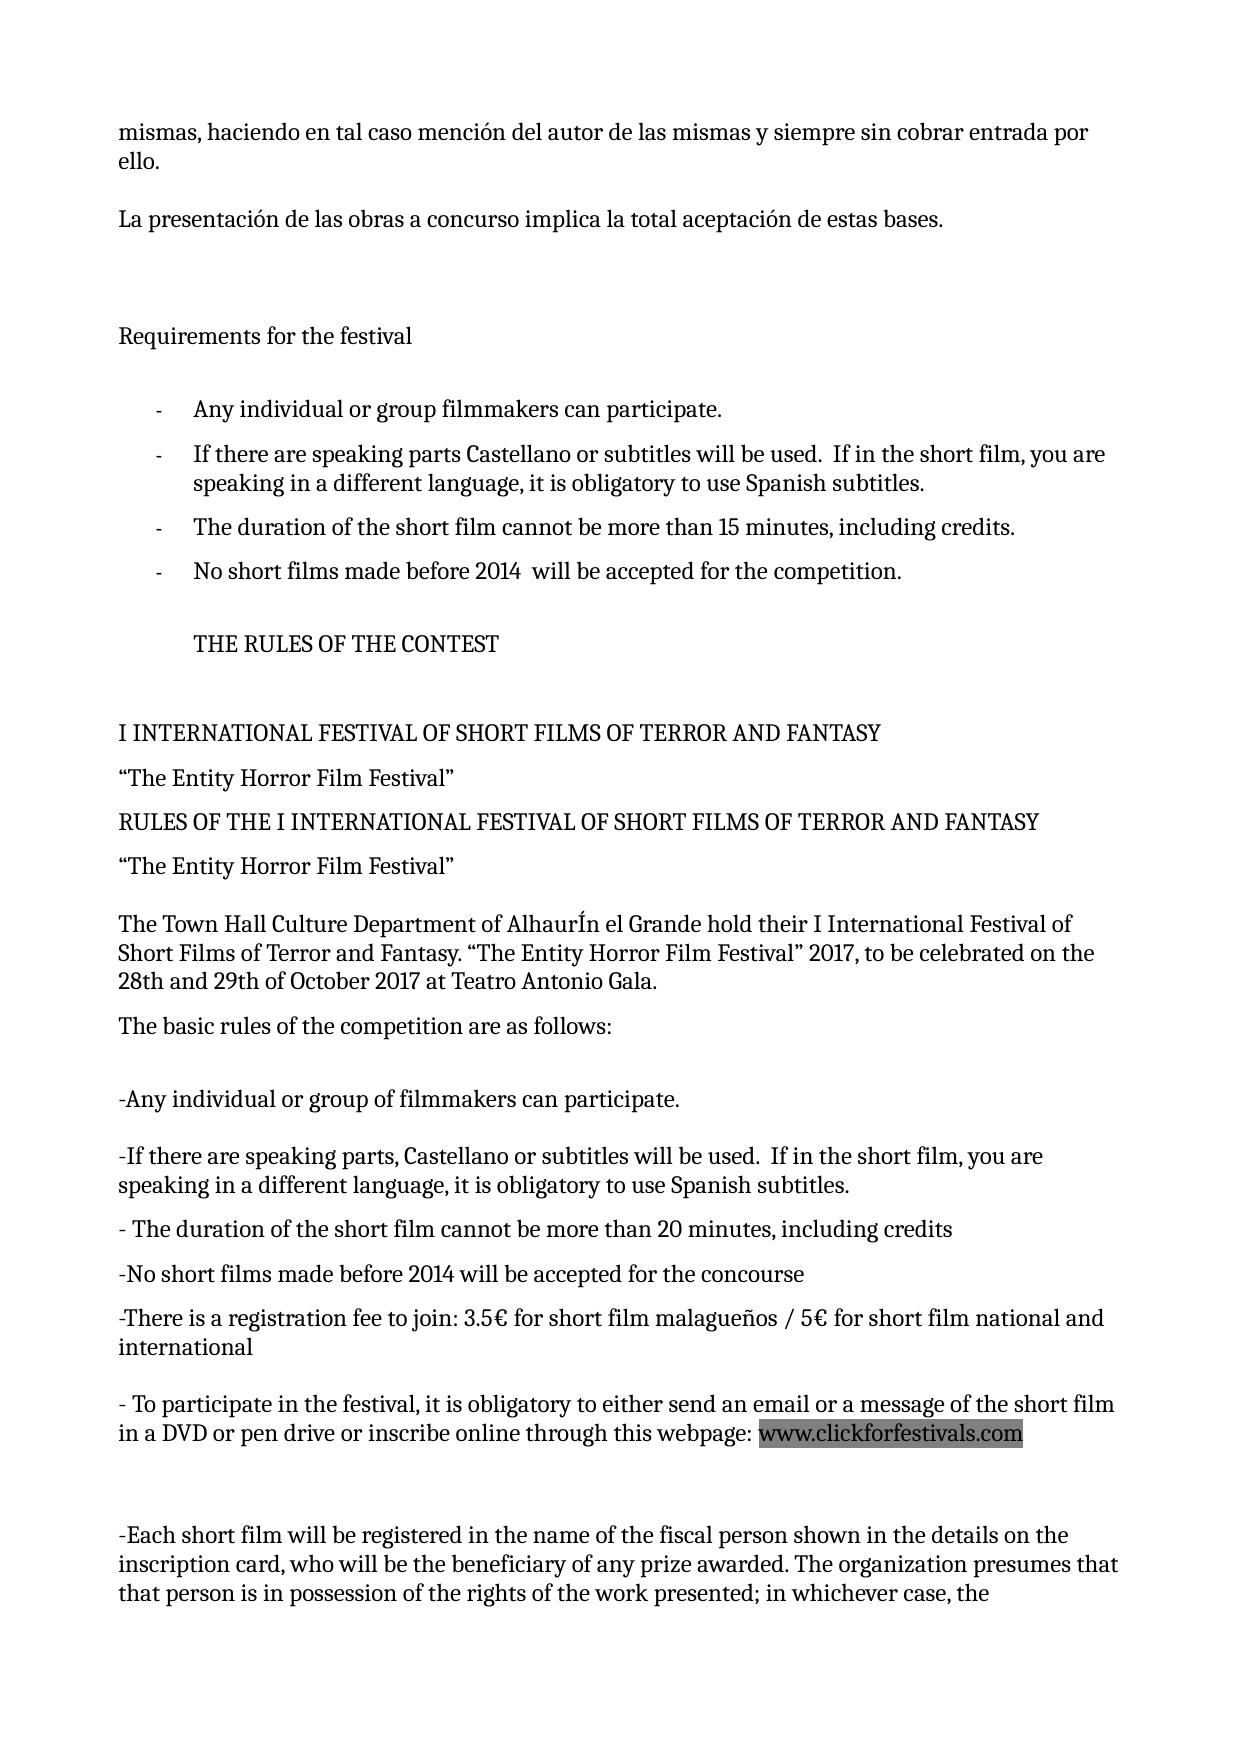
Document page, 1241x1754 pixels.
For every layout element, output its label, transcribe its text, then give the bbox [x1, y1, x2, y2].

text “The Entity Horror Film Festival” The Town Hall Culture Department of AlhaurÍn el Grande hold their I International Festival of Short Films of Terror and Fantasy. “The Entity Horror Film Festival” 2017, to be celebrated on the 28th and 29th of October 2017 at Teatro Antonio Gala. [118, 852, 1122, 996]
text -Each short film will be registered in the name of the fiscal person shown in the details on the inscription card, who will be the beneficiary of any prize awarded. The organization presumes that that person is in possession of the rights of the work presented; in whichever case, the [118, 1492, 1122, 1607]
list Any individual or group filmmakers can participate. [156, 395, 1122, 424]
text La presentación de las obras a concurso implica la total aceptación de estas bases. [118, 205, 1122, 234]
text -Any individual or group of filmmakers can participate. -If there are speaking parts, Castellano or subtitles will be used. If in the short film, you are speaking in a different language, it is obligatory to use Spanish subtitles. [118, 1056, 1122, 1200]
list If there are speaking parts Castellano or subtitles will be used. If in the short film, you are speaking in a different language, it is obligatory to use Spanish subtitles. [156, 440, 1122, 497]
text I INTERNATIONAL FESTIVAL OF SHORT FILMS OF TERROR AND FANTASY [118, 719, 1122, 748]
text - The duration of the short film cannot be more than 20 minutes, including credits [118, 1215, 1122, 1244]
text THE RULES OF THE CONTEST [193, 630, 1122, 659]
text -No short films made before 2014 will be accepted for the concourse [118, 1260, 1122, 1288]
text “The Entity Horror Film Festival” [118, 763, 1122, 792]
list No short films made before 2014 will be accepted for the competition. [156, 557, 1122, 615]
text RULES OF THE I INTERNATIONAL FESTIVAL OF SHORT FILMS OF TERROR AND FANTASY [118, 808, 1122, 837]
text -There is a registration fee to join: 3.5€ for short film malagueños / 5€ for short film national and international - To participate in the festival, it is obligatory to either send an email or a message of the short film in a DVD or pen drive or inscribe online through this webpage: www.clickforfestivals.com [118, 1304, 1122, 1477]
text Requirements for the festival [118, 322, 1122, 350]
text mismas, haciendo en tal caso mención del autor de las mismas y siempre sin cobrar entrada por ello. [118, 118, 1122, 176]
text The basic rules of the competition are as follows: [118, 1012, 1122, 1040]
list The duration of the short film cannot be more than 15 minutes, including credits. [156, 513, 1122, 542]
